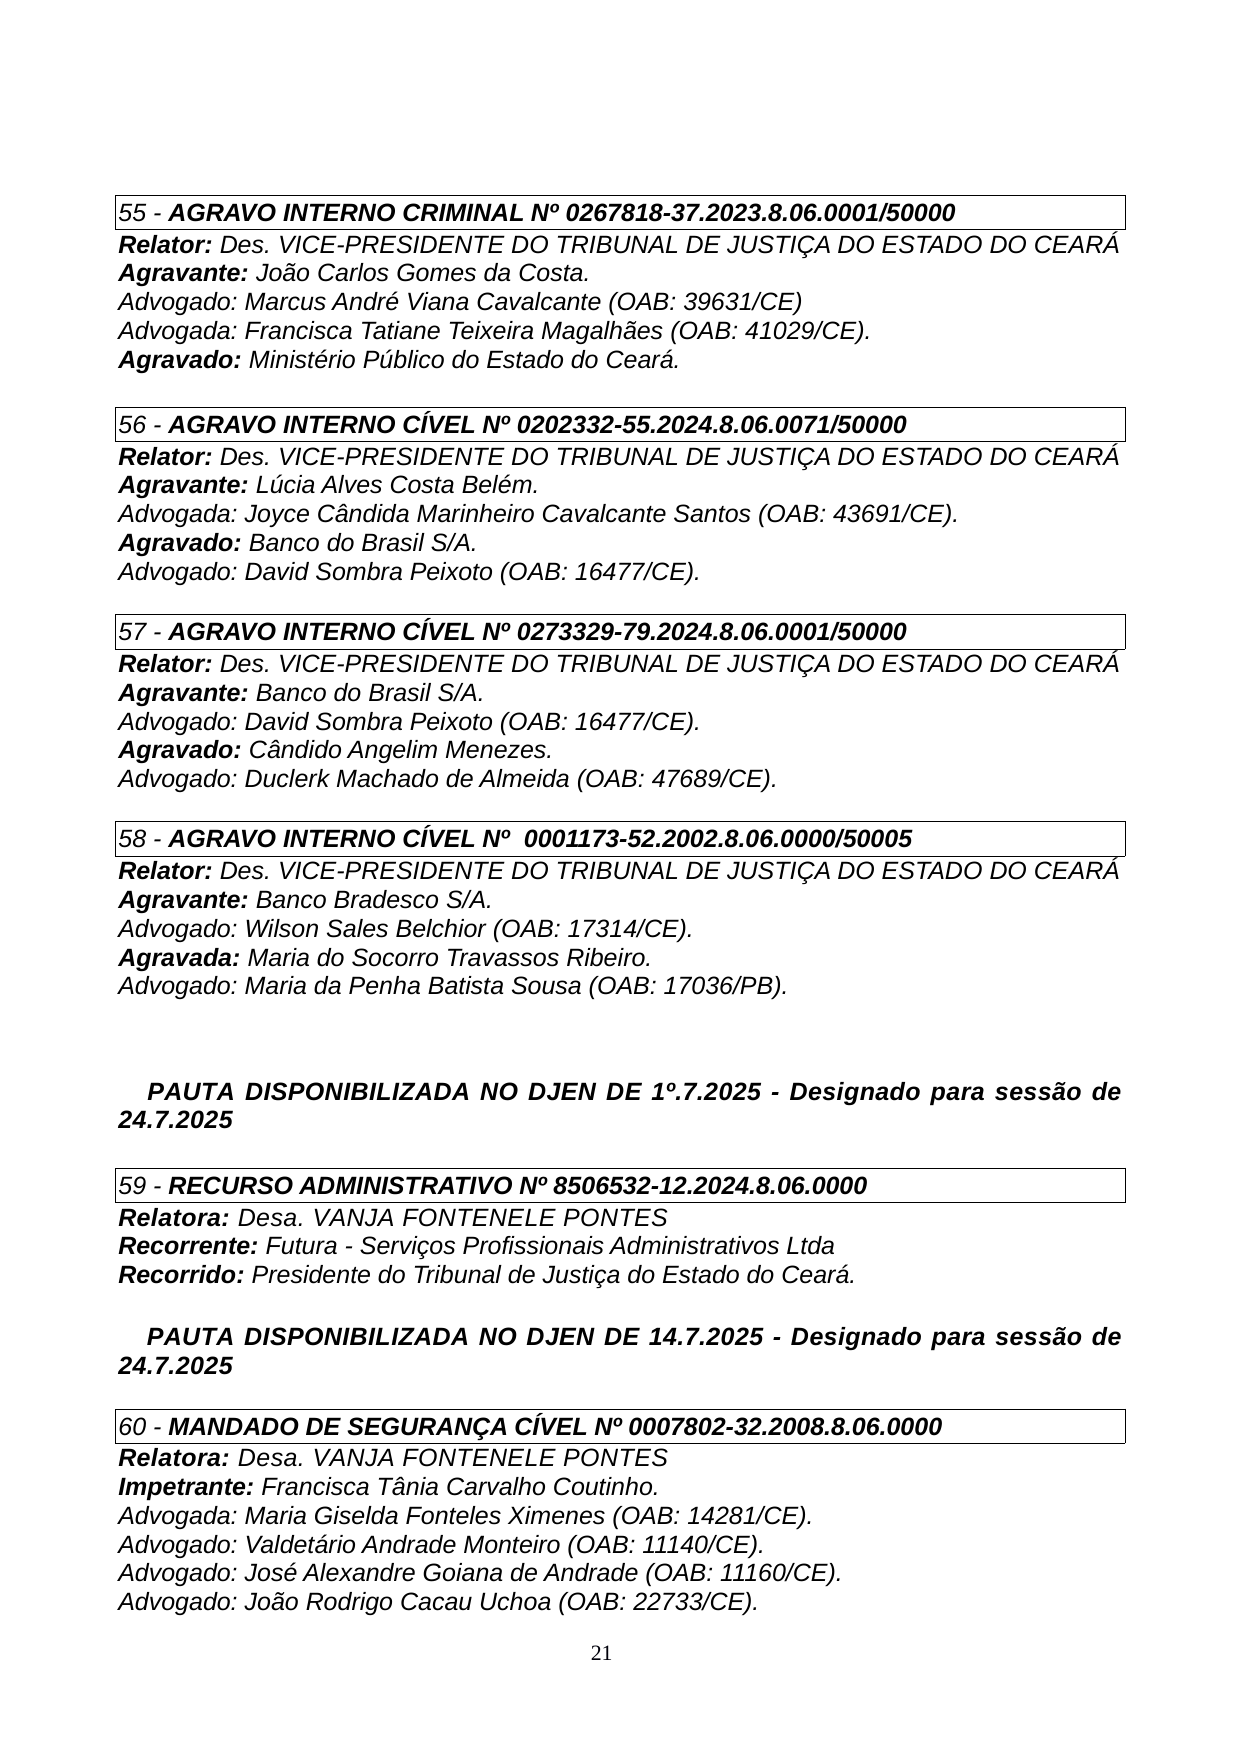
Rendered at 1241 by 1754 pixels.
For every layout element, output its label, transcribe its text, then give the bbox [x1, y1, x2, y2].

text Relatora: Desa. VANJA FONTENELE PONTES [118, 1203, 1122, 1231]
text Relator: Des. VICE-PRESIDENTE DO TRIBUNAL DE JUSTIÇA DO ESTADO DO CEARÁ [118, 857, 1122, 885]
text Advogada: Francisca Tatiane Teixeira Magalhães (OAB: 41029/CE). [118, 316, 1122, 344]
text Agravante: Lúcia Alves Costa Belém. [118, 470, 1122, 499]
text Advogado: Wilson Sales Belchior (OAB: 17314/CE). [118, 914, 1122, 942]
text Relator: Des. VICE-PRESIDENTE DO TRIBUNAL DE JUSTIÇA DO ESTADO DO CEARÁ [118, 230, 1122, 258]
text 59 - RECURSO ADMINISTRATIVO Nº 8506532-12.2024.8.06.0000 [116, 1169, 1125, 1202]
text Advogada: Joyce Cândida Marinheiro Cavalcante Santos (OAB: 43691/CE). [118, 499, 1122, 528]
text Advogado: João Rodrigo Cacau Uchoa (OAB: 22733/CE). [118, 1587, 1122, 1616]
text Agravada: Maria do Socorro Travassos Ribeiro. [118, 942, 1122, 971]
text Relatora: Desa. VANJA FONTENELE PONTES [118, 1444, 1122, 1472]
text Relator: Des. VICE-PRESIDENTE DO TRIBUNAL DE JUSTIÇA DO ESTADO DO CEARÁ [118, 442, 1122, 470]
text Relator: Des. VICE-PRESIDENTE DO TRIBUNAL DE JUSTIÇA DO ESTADO DO CEARÁ [118, 650, 1122, 678]
text Agravante: Banco do Brasil S/A. [118, 678, 1122, 706]
text 58 - AGRAVO INTERNO CÍVEL Nº 0001173-52.2002.8.06.0000/50005 [116, 822, 1125, 856]
text Advogado: Duclerk Machado de Almeida (OAB: 47689/CE). [118, 764, 1122, 793]
text Advogado: Marcus André Viana Cavalcante (OAB: 39631/CE) [118, 287, 1122, 316]
text Agravado: Ministério Público do Estado do Ceará. [118, 344, 1122, 373]
text Impetrante: Francisca Tânia Carvalho Coutinho. [118, 1472, 1122, 1501]
text Recorrido: Presidente do Tribunal de Justiça do Estado do Ceará. [118, 1260, 1122, 1289]
text Agravante: João Carlos Gomes da Costa. [118, 258, 1122, 287]
text 56 - AGRAVO INTERNO CÍVEL Nº 0202332-55.2024.8.06.0071/50000 [116, 408, 1125, 441]
text Recorrente: Futura - Serviços Profissionais Administrativos Ltda [118, 1231, 1122, 1260]
text Advogado: Valdetário Andrade Monteiro (OAB: 11140/CE). [118, 1529, 1122, 1558]
text Advogado: David Sombra Peixoto (OAB: 16477/CE). [118, 706, 1122, 735]
text Advogado: David Sombra Peixoto (OAB: 16477/CE). [118, 557, 1122, 585]
text Advogado: José Alexandre Goiana de Andrade (OAB: 11160/CE). [118, 1558, 1122, 1587]
text 55 - AGRAVO INTERNO CRIMINAL Nº 0267818-37.2023.8.06.0001/50000 [116, 196, 1125, 229]
text 57 - AGRAVO INTERNO CÍVEL Nº 0273329-79.2024.8.06.0001/50000 [116, 615, 1125, 649]
text Agravante: Banco Bradesco S/A. [118, 885, 1122, 914]
text Advogado: Maria da Penha Batista Sousa (OAB: 17036/PB). [118, 971, 1122, 1000]
text 60 - MANDADO DE SEGURANÇA CÍVEL Nº 0007802-32.2008.8.06.0000 [116, 1410, 1125, 1443]
text  PAUTA DISPONIBILIZADA NO DJEN DE 14.7.2025 - Designado para sessão de 24.7.2025 [118, 1322, 1123, 1380]
text Advogada: Maria Giselda Fonteles Ximenes (OAB: 14281/CE). [118, 1501, 1122, 1529]
text Agravado: Cândido Angelim Menezes. [118, 735, 1122, 764]
text Agravado: Banco do Brasil S/A. [118, 528, 1122, 557]
text  PAUTA DISPONIBILIZADA NO DJEN DE 1º.7.2025 - Designado para sessão de 24.7.2025 [118, 1077, 1123, 1134]
